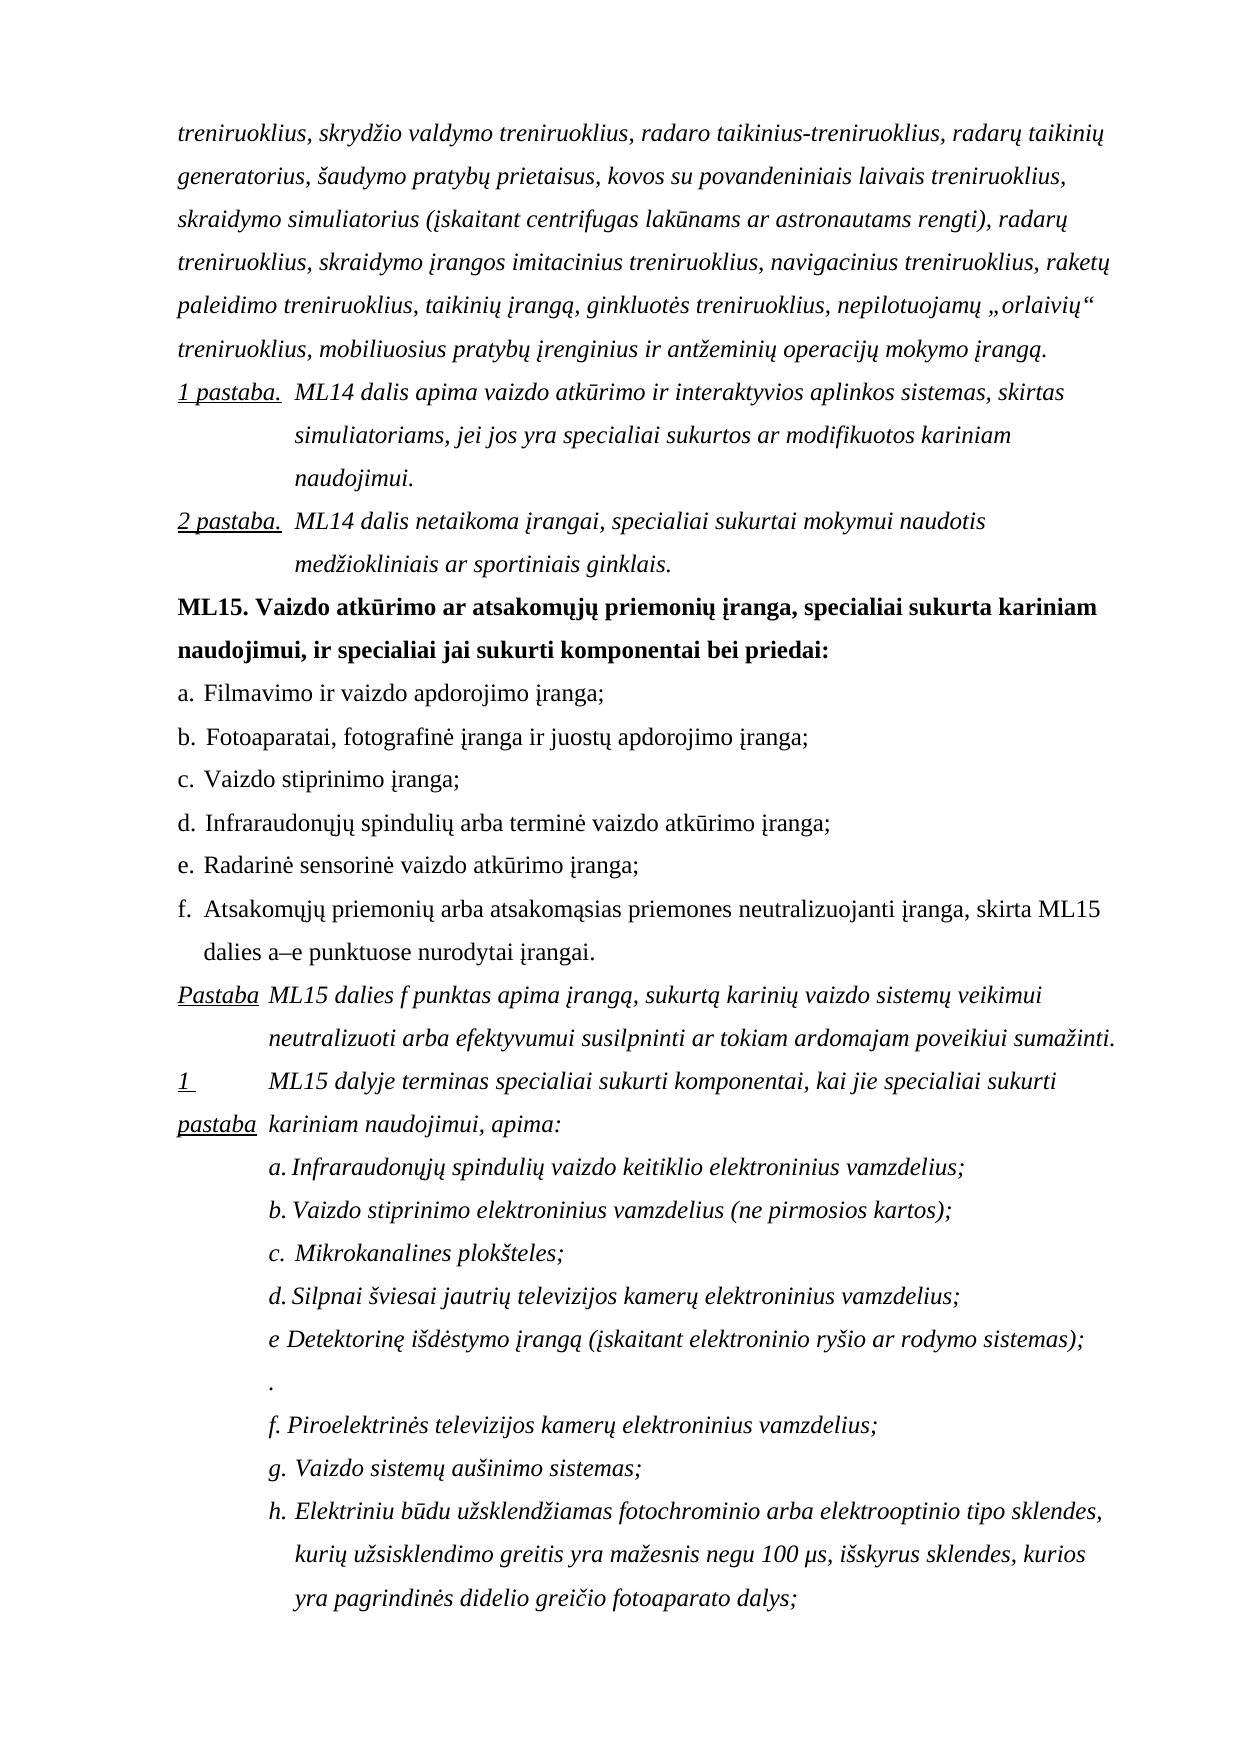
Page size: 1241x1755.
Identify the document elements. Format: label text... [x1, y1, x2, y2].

table_header Radarinė sensorinė vaizdo atkūrimo įranga; [203, 851, 1122, 894]
table_header ML14 dalis apima vaizdo atkūrimo ir interaktyvios aplinkos sistemas, skirtas simuliatoriams, jei jos yra specialiai sukurtos ar modifikuotos kariniam naudojimui. [294, 377, 1122, 506]
table_header Infraraudonųjų spindulių vaizdo keitiklio elektroninius vamzdelius; [291, 1152, 1122, 1195]
table_header 1 pastaba. [177, 377, 294, 506]
table_header ML14 dalis netaikoma įrangai, specialiai sukurtai mokymui naudotis medžiokliniais ar sportiniais ginklais. [294, 506, 1122, 592]
table_header Piroelektrinės televizijos kamerų elektroninius vamzdelius; [287, 1410, 1122, 1453]
table_header Vaizdo stiprinimo elektroninius vamzdelius (ne pirmosios kartos); [292, 1195, 1122, 1238]
table_header 2 pastaba. [177, 506, 294, 592]
table_header Atsakomųjų priemonių arba atsakomąsias priemones neutralizuojanti įranga, skirta ML15 dalies a–e punktuose nurodytai įrangai. [203, 894, 1122, 980]
table_header Elektriniu būdu užsklendžiamas fotochrominio arba elektrooptinio tipo sklendes, kurių užsisklendimo greitis yra mažesnis negu 100 μs, išskyrus sklendes, kurios yra pagrindinės didelio greičio fotoaparato dalys; [295, 1496, 1122, 1626]
table_header d. [177, 808, 205, 851]
table_header d. [268, 1281, 292, 1324]
table_header Vaizdo sistemų aušinimo sistemas; [295, 1454, 1122, 1496]
table_header c. [177, 765, 203, 808]
table_header Pastaba [177, 980, 268, 1066]
table_header g. [268, 1454, 294, 1496]
table_header f. [177, 894, 203, 980]
table_header Vaizdo stiprinimo įranga; [203, 765, 1122, 808]
table_header b. [268, 1195, 292, 1238]
table_header a. [177, 679, 203, 722]
table_header Silpnai šviesai jautrių televizijos kamerų elektroninius vamzdelius; [292, 1281, 1122, 1324]
table_header c. [268, 1238, 294, 1281]
table_header ML15 dalyje terminas specialiai sukurti komponentai, kai jie specialiai sukurti kariniam naudojimui, apima: [268, 1066, 1122, 1152]
table_header e. [177, 851, 203, 894]
table_header Infraraudonųjų spindulių arba terminė vaizdo atkūrimo įranga; [205, 808, 1122, 851]
text treniruoklius, skrydžio valdymo treniruoklius, radaro taikinius-treniruoklius, radarų taikinių generatorius, šaudymo pratybų prietaisus, kovos su povandeniniais laivais treniruoklius, skraidymo simuliatorius (įskaitant centrifugas lakūnams ar astronautams rengti), radarų treniruoklius, skraidymo įrangos imitacinius treniruoklius, navigacinius treniruoklius, raketų paleidimo treniruoklius, taikinių įrangą, ginkluotės treniruoklius, nepilotuojamų „orlaivių“ treniruoklius, mobiliuosius pratybų įrenginius ir antžeminių operacijų mokymo įrangą. [177, 118, 1122, 362]
table_header e. [268, 1324, 287, 1410]
table_header Filmavimo ir vaizdo apdorojimo įranga; [203, 679, 1122, 722]
text ML15. Vaizdo atkūrimo ar atsakomųjų priemonių įranga, specialiai sukurta kariniam naudojimui, ir specialiai jai sukurti komponentai bei priedai: [177, 592, 1122, 664]
table_header h. [268, 1496, 294, 1626]
table_header Mikrokanalines plokšteles; [295, 1238, 1122, 1281]
table_header Detektorinę išdėstymo įrangą (įskaitant elektroninio ryšio ar rodymo sistemas); [287, 1324, 1122, 1410]
table_header f. [268, 1410, 287, 1453]
table_header a. [268, 1152, 291, 1195]
table_header Fotoaparatai, fotografinė įranga ir juostų apdorojimo įranga; [206, 722, 1122, 764]
table_header b. [177, 722, 206, 764]
table_header ML15 dalies f punktas apima įrangą, sukurtą karinių vaizdo sistemų veikimui neutralizuoti arba efektyvumui susilpninti ar tokiam ardomajam poveikiui sumažinti. [268, 980, 1122, 1066]
table_header 1 pastaba [177, 1066, 268, 1626]
